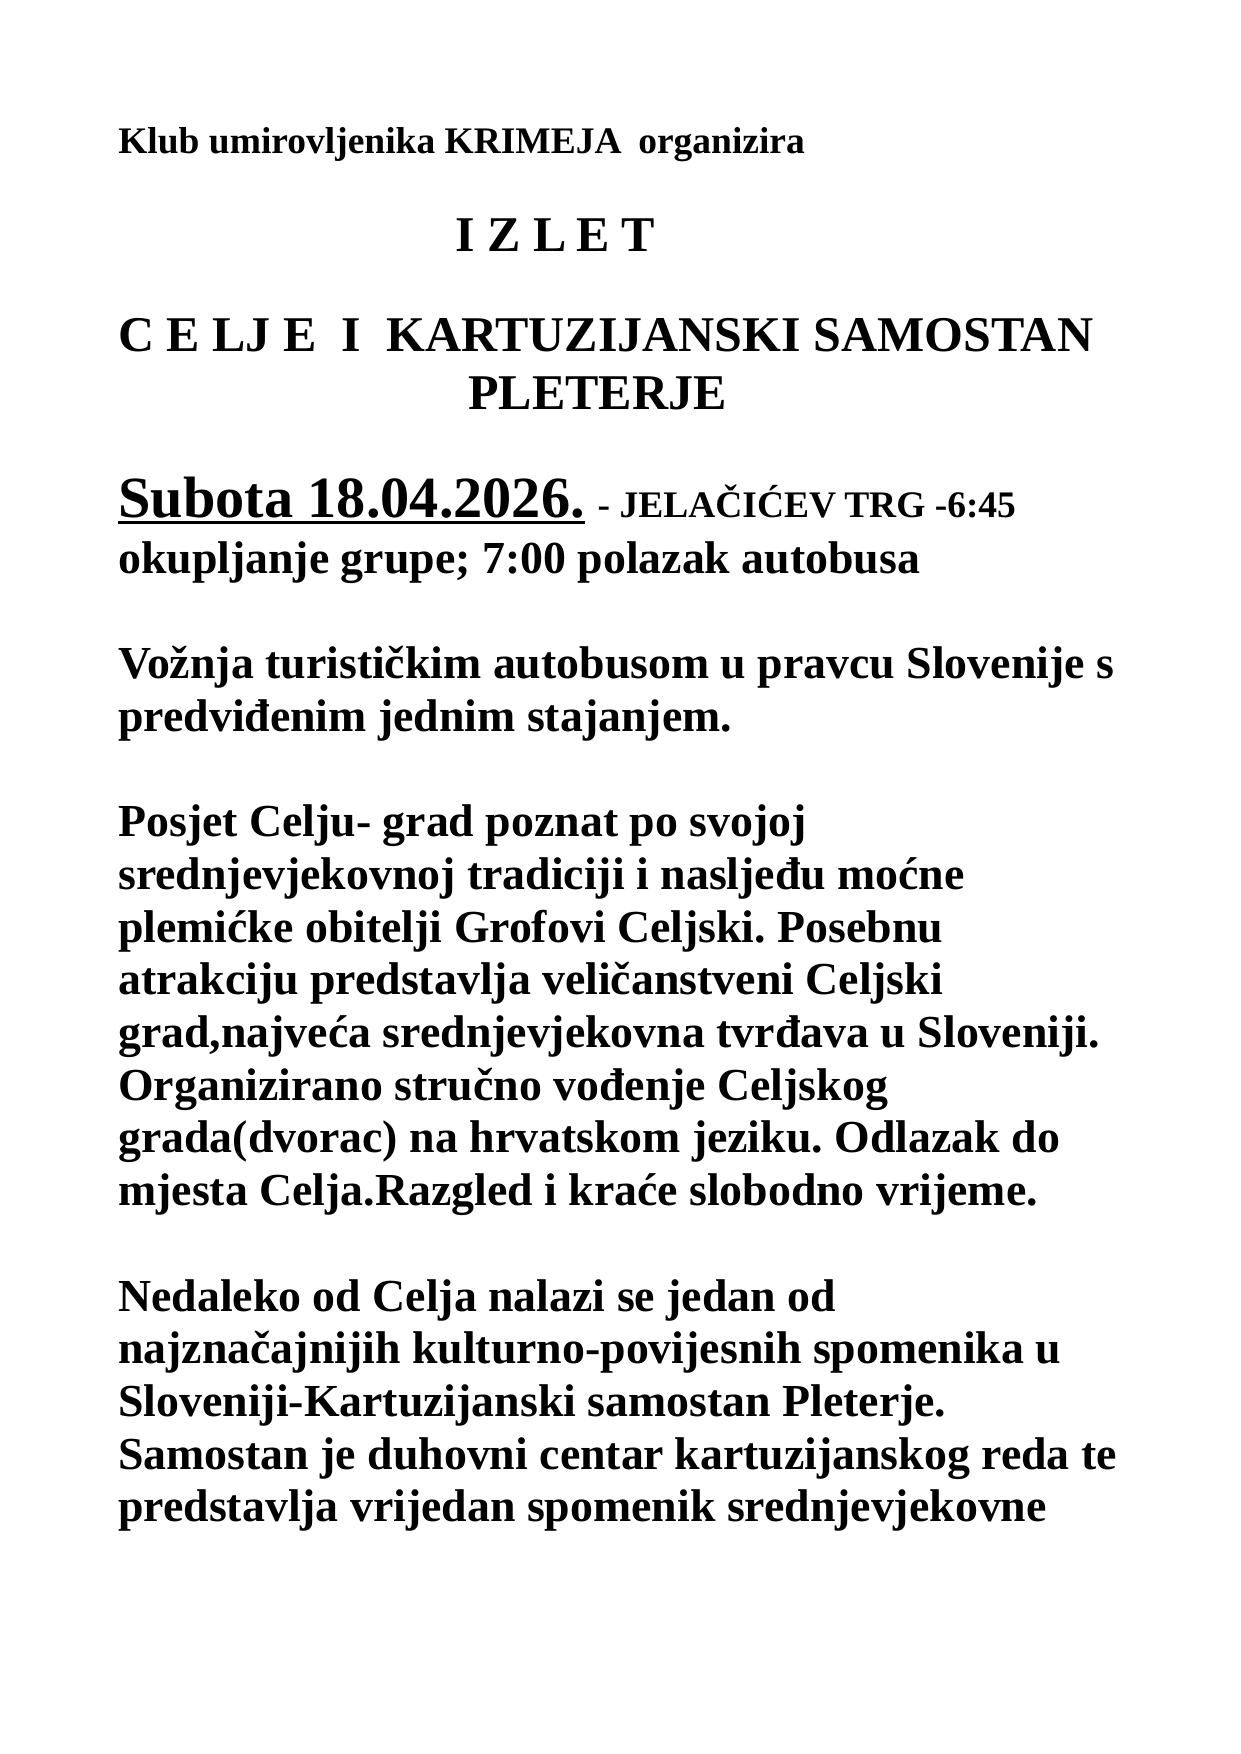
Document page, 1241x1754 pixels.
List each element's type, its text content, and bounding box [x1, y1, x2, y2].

text Nedaleko od Celja nalazi se jedan od najznačajnijih kulturno-povijesnih spomenika u Sloveniji-Kartuzijanski samostan Pleterje. Samostan je duhovni centar kartuzijanskog reda te predstavlja vrijedan spomenik srednjevjekovne [118, 1268, 1122, 1532]
text Klub umirovljenika KRIMEJA organizira [118, 118, 1122, 161]
text C E LJ E I KARTUZIJANSKI SAMOSTAN [118, 305, 1122, 362]
text Vožnja turističkim autobusom u pravcu Slovenije s predviđenim jednim stajanjem. [118, 636, 1122, 741]
text I Z L E T [118, 204, 1122, 262]
text Posjet Celju- grad poznat po svojoj srednjevjekovnoj tradiciji i nasljeđu moćne plemićke obitelji Grofovi Celjski. Posebnu atrakciju predstavlja veličanstveni Celjski grad,najveća srednjevjekovna tvrđava u Sloveniji. Organizirano stručno vođenje Celjskog grada(dvorac) na hrvatskom jeziku. Odlazak do mjesta Celja.Razgled i kraće slobodno vrijeme. [118, 794, 1122, 1215]
text Subota 18.04.2026. - JELAČIĆEV TRG -6:45 okupljanje grupe; 7:00 polazak autobusa [118, 463, 1122, 583]
text PLETERJE [118, 362, 1122, 420]
